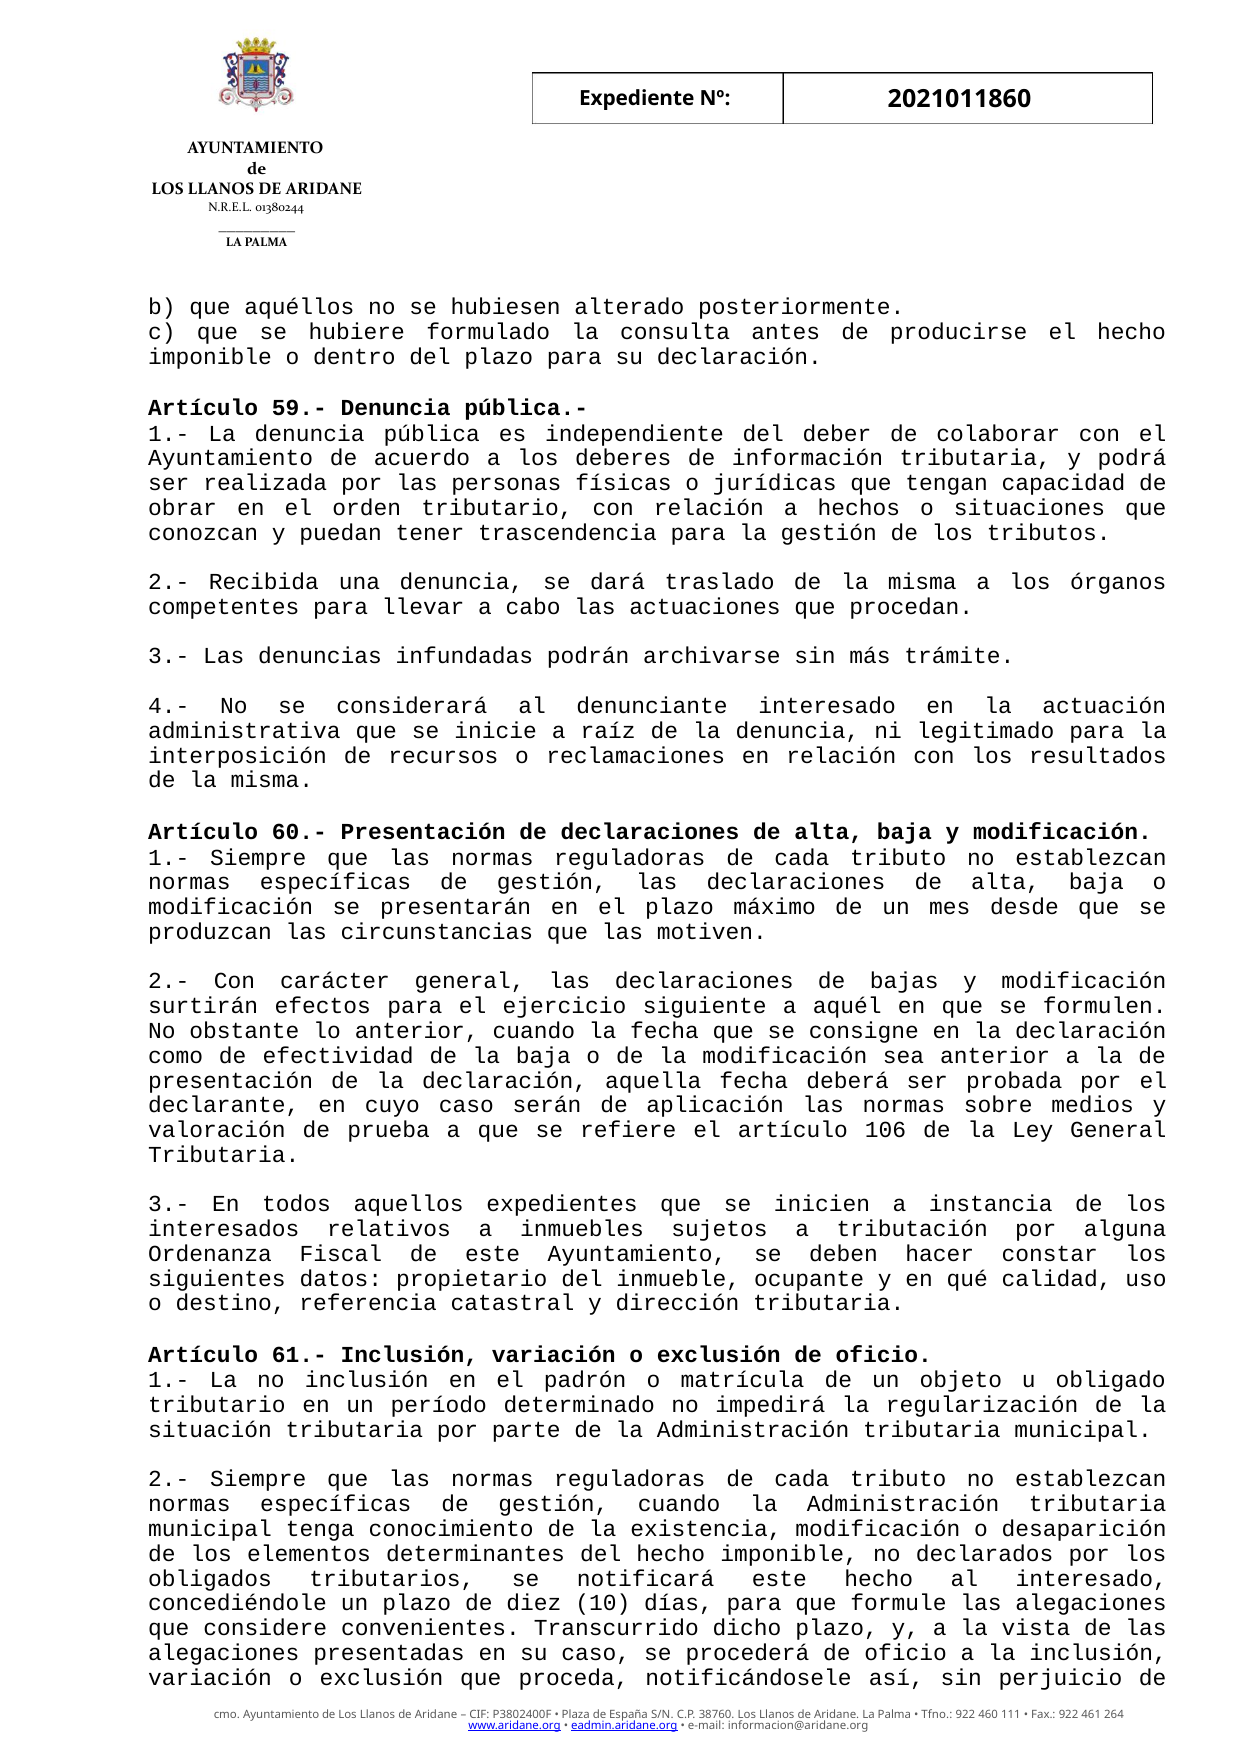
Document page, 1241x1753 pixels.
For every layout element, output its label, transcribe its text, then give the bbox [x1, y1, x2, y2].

text interesados relativos a inmuebles sujetos a tributación por alguna [148, 1215, 1192, 1241]
text surtirán efectos para el ejercicio siguiente a aquél en que se formulen. [148, 993, 1192, 1019]
text 2 [148, 968, 162, 993]
text www.aridane.org • eadmin.aridane.org • e-mail: informacion@aridane.org [468, 1718, 871, 1732]
text ser realizada por las personas físicas o jurídicas que tengan capacidad de [148, 471, 1192, 496]
text _ [218, 214, 227, 234]
text administrativa que se inicie a raíz de la denuncia, ni legitimado para la [148, 717, 1192, 743]
text .- Con carácter general, las declaraciones de bajas y modificación [162, 968, 1192, 993]
text c) que se hubiere formulado la consulta antes de producirse el hecho [148, 319, 1192, 344]
text 2021011860 [887, 83, 1072, 113]
text variación o exclusión que proceda, notificándosele así, sin perjuicio de [148, 1665, 1192, 1690]
text .- Siempre que las normas reguladoras de cada tributo no establezcan [162, 844, 1191, 869]
text AYUNTAMIENTO [187, 137, 387, 158]
text .- Recibida una denuncia, se dará traslado de la misma a los órganos [162, 569, 1191, 595]
text 1 [148, 1367, 162, 1392]
text ________ [227, 214, 320, 234]
text interposición de recursos o reclamaciones en relación con los resultados [148, 743, 1192, 768]
text normas específicas de gestión, las declaraciones de alta, baja o [148, 869, 1192, 895]
text que considere convenientes. Transcurrido dicho plazo, y, a la vista de las [148, 1616, 1192, 1641]
text presentación de la declaración, aquella fecha deberá ser probada por el [148, 1068, 1192, 1093]
text 4 [148, 692, 162, 717]
text No obstante lo anterior, cuando la fecha que se consigne en la declaración [148, 1019, 1192, 1043]
text como de efectividad de la baja o de la modificación sea anterior a la de [148, 1043, 1192, 1068]
text municipal tenga conocimiento de la existencia, modificación o desaparición [148, 1517, 1192, 1541]
text normas específicas de gestión, cuando la Administración tributaria [148, 1491, 1192, 1517]
text LOS LLANOS DE ARIDANE [151, 178, 387, 199]
text tributario en un período determinado no impedirá la regularización de la [148, 1392, 1191, 1418]
text Ayuntamiento de acuerdo a los deberes de información tributaria, y podrá [148, 445, 1192, 471]
text 3 [148, 1191, 162, 1215]
text concediéndole un plazo de diez (10) días, para que formule las alegaciones [148, 1591, 1192, 1616]
text Artículo 59.- Denuncia pública.- [148, 395, 613, 420]
text Expediente Nº: [579, 86, 761, 111]
text siguientes datos: propietario del inmueble, ocupante y en qué calidad, uso [148, 1266, 1192, 1291]
text valoración de prueba a que se refiere el artículo 106 de la Ley General [148, 1118, 1192, 1143]
text .- La no inclusión en el padrón o matrícula de un objeto u obligado [162, 1367, 1191, 1392]
text obligados tributarios, se notificará este hecho al interesado, [148, 1566, 1192, 1591]
text 1 [148, 420, 162, 445]
picture [0, 0, 1241, 1753]
text imponible o dentro del plazo para su declaración. [148, 344, 1192, 369]
text cmo. Ayuntamiento de Los Llanos de Aridane – CIF: P3802400F • Plaza de España S/N. C.P. 38760. Los Llanos de Aridane. La Palma • Tfno.: 922 460 111 • Fax.: 922 461 264 [213, 1708, 1125, 1721]
text Artículo 61.- Inclusión, variación o exclusión de oficio. [148, 1341, 957, 1367]
text N.R.E.L. 01380244 [208, 199, 324, 214]
text de la misma. [148, 768, 1192, 793]
text Tributaria. [148, 1143, 1192, 1167]
text competentes para llevar a cabo las actuaciones que procedan. [148, 593, 998, 619]
text LA PALMA [226, 235, 306, 250]
text .- No se considerará al denunciante interesado en la actuación [162, 692, 1192, 717]
text modificación se presentarán en el plazo máximo de un mes desde que se [148, 895, 1192, 919]
text produzcan las circunstancias que las motiven. [148, 919, 1192, 944]
text 3.- Las denuncias infundadas podrán archivarse sin más trámite. [148, 643, 1039, 669]
text .- En todos aquellos expedientes que se inicien a instancia de los [162, 1191, 1192, 1215]
text 2 [148, 569, 162, 593]
text .- Siempre que las normas reguladoras de cada tributo no establezcan [162, 1466, 1192, 1491]
text conozcan y puedan tener trascendencia para la gestión de los tributos. [148, 521, 1192, 545]
text obrar en el orden tributario, con relación a hechos o situaciones que [148, 496, 1192, 521]
text b) que aquéllos no se hubiesen alterado posteriormente. [148, 293, 1192, 319]
text o destino, referencia catastral y dirección tributaria. [148, 1291, 1192, 1316]
text de los elementos determinantes del hecho imponible, no declarados por los [148, 1541, 1192, 1566]
text Artículo 60.- Presentación de declaraciones de alta, baja y modificación. [148, 818, 1177, 844]
text 2 [148, 1466, 162, 1491]
text .- La denuncia pública es independiente del deber de colaborar con el [162, 420, 1192, 445]
text Ordenanza Fiscal de este Ayuntamiento, se deben hacer constar los [148, 1241, 1192, 1266]
text declarante, en cuyo caso serán de aplicación las normas sobre medios y [148, 1093, 1192, 1118]
text 1 [148, 844, 162, 869]
text alegaciones presentadas en su caso, se procederá de oficio a la inclusión, [148, 1641, 1192, 1665]
text de [247, 158, 387, 178]
text situación tributaria por parte de la Administración tributaria municipal. [148, 1418, 1191, 1442]
